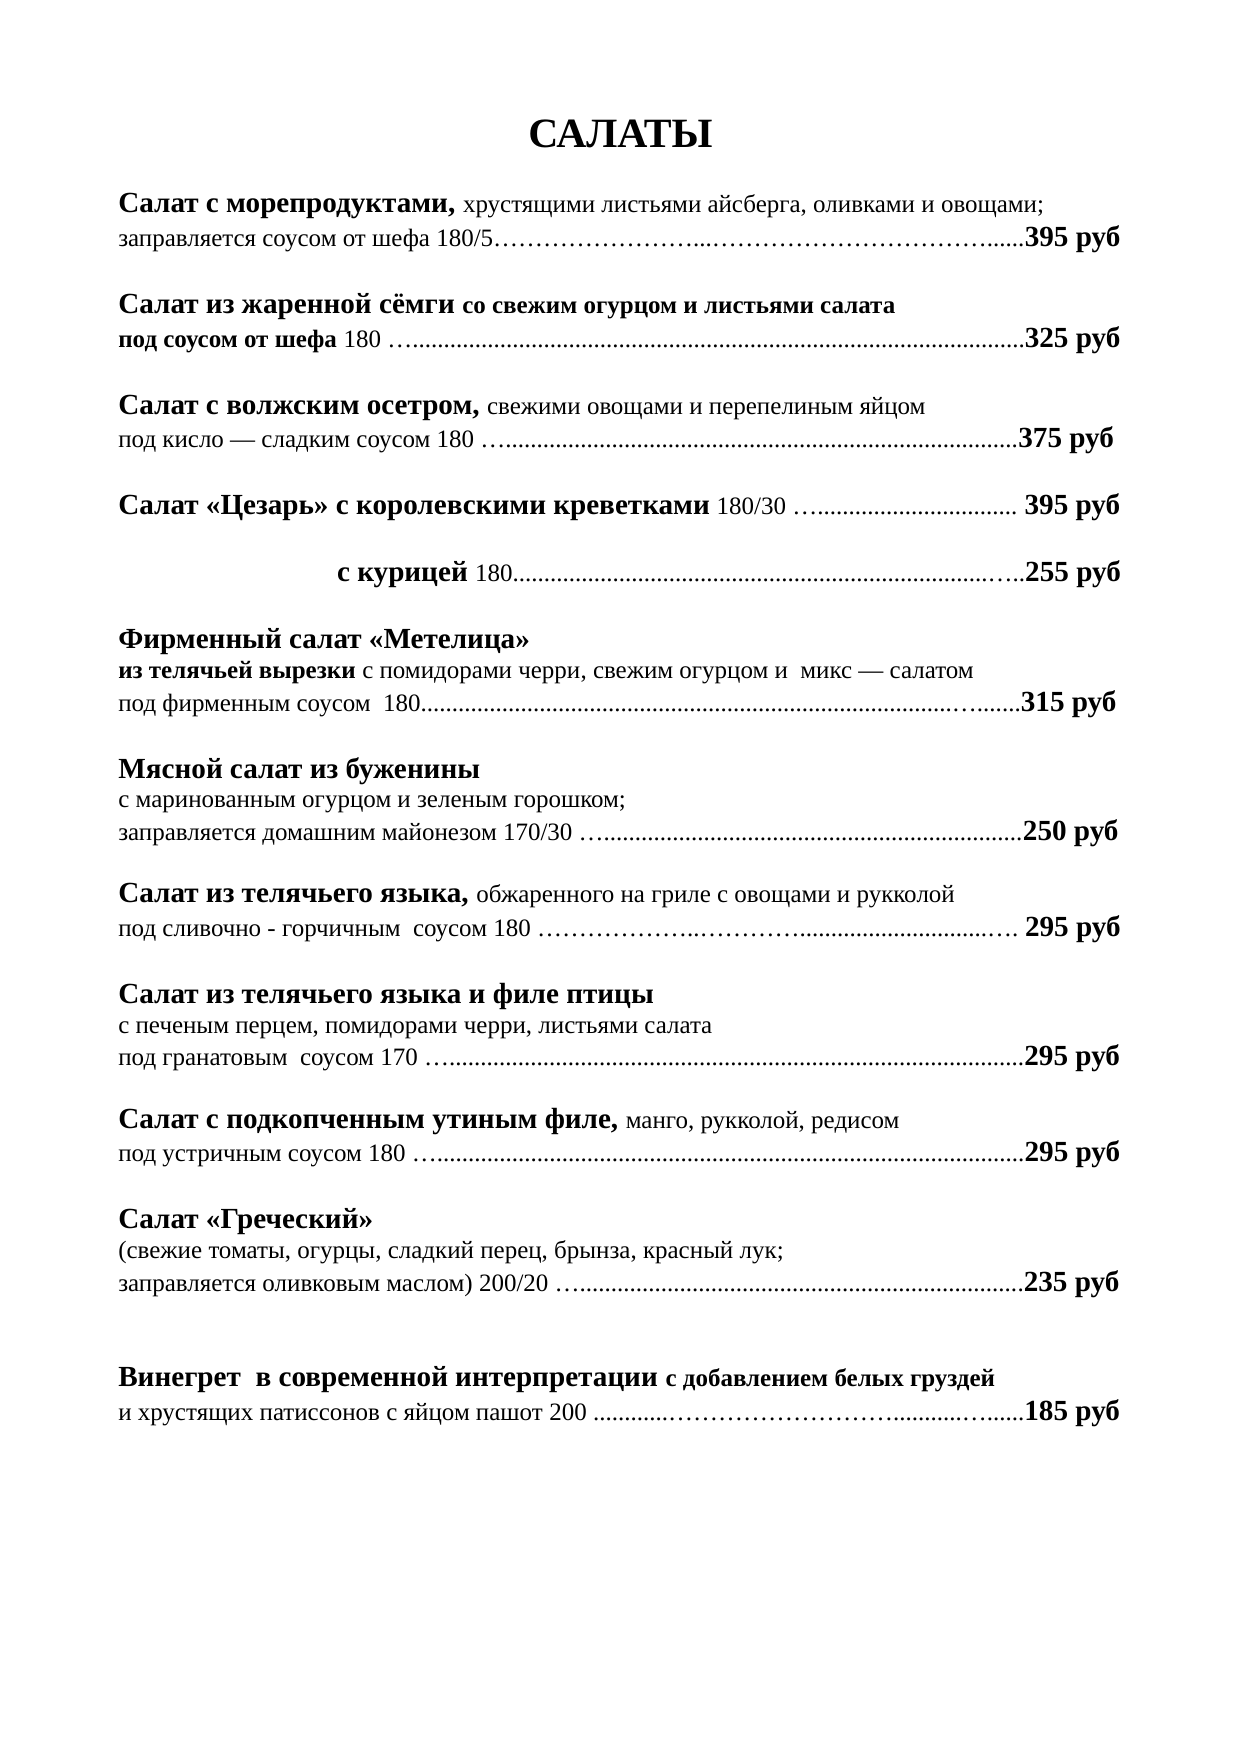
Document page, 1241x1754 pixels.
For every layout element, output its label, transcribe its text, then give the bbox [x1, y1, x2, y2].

text с курицей 180............................................................................…..255 руб [118, 554, 1122, 588]
text Салат «Цезарь» с королевскими креветками 180/30 …................................ 395 руб [118, 487, 1122, 521]
text Винегрет в современной интерпретации с добавлением белых груздей [118, 1359, 1122, 1393]
text Салат с морепродуктами, хрустящими листьями айсберга, оливками и овощами; [118, 186, 1122, 219]
text из телячьей вырезки с помидорами черри, свежим огурцом и микс — салатом [118, 655, 1122, 684]
text под кисло — сладким соусом 180 …..................................................................................375 руб [118, 420, 1122, 454]
text и хрустящих патиссонов с яйцом пашот 200 ............………………………...........…......185 руб [118, 1393, 1122, 1427]
text под сливочно - горчичным соусом 180 ………………..…………..............................…. 295 руб [118, 909, 1122, 943]
text Мясной салат из буженины [118, 751, 1122, 784]
text Салат «Греческий» [118, 1201, 1122, 1235]
text Салат из телячьего языка, обжаренного на гриле с овощами и рукколой [118, 876, 1122, 909]
text с маринованным огурцом и зеленым горошком; [118, 784, 1122, 813]
text Салат из телячьего языка и филе птицы [118, 976, 1122, 1010]
text заправляется соусом от шефа 180/5……………………...……………………………......395 руб [118, 219, 1122, 253]
text под устричным соусом 180 …..............................................................................................295 руб [118, 1134, 1122, 1168]
text (свежие томаты, огурцы, сладкий перец, брынза, красный лук; [118, 1235, 1122, 1264]
text САЛАТЫ [118, 109, 1122, 157]
text под фирменным соусом 180.....................................................................................….......315 руб [118, 684, 1122, 717]
text с печеным перцем, помидорами черри, листьями салата [118, 1010, 1122, 1038]
text Салат из жаренной сёмги со свежим огурцом и листьями салата под соусом от шефа 180 …..................................................................................................325 руб [118, 286, 1122, 353]
text Фирменный салат «Метелица» [118, 622, 1122, 655]
text Салат с подкопченным утиным филе, манго, рукколой, редисом [118, 1101, 1122, 1134]
text заправляется оливковым маслом) 200/20 ….......................................................................235 руб [118, 1264, 1122, 1297]
text заправляется домашним майонезом 170/30 …...................................................................250 руб [118, 813, 1122, 847]
text под гранатовым соусом 170 …............................................................................................295 руб [118, 1038, 1122, 1072]
text Салат с волжским осетром, свежими овощами и перепелиным яйцом [118, 387, 1122, 420]
